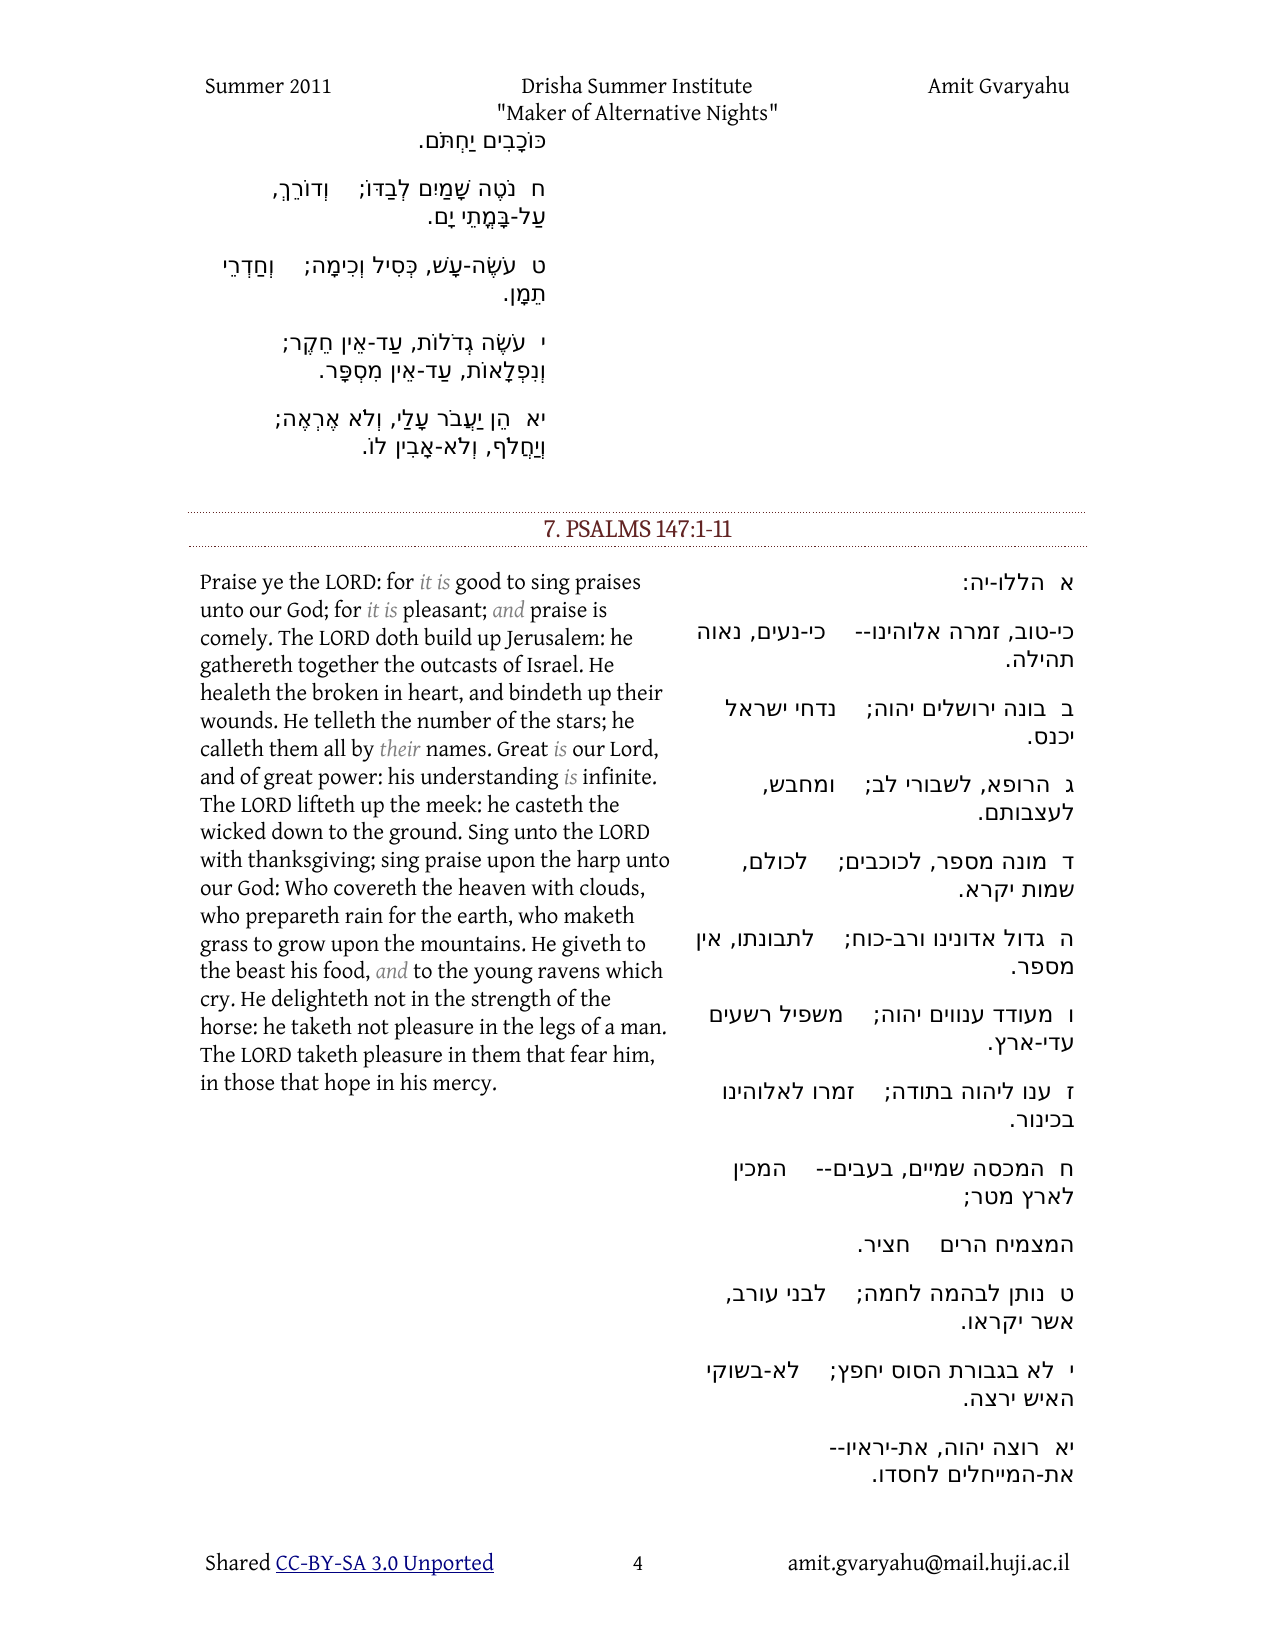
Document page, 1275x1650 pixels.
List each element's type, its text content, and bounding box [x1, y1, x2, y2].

table_header [558, 127, 1087, 481]
table_header א הללו-יה: כי-טוב, זמרה אלוהינו-- כי-נעים, נאוה תהילה. ב בונה ירושלים יהוה; נדחי ישראל יכנס. ג הרופא, לשבורי לב; ומחבש, לעצבותם. ד מונה מספר, לכוכבים; לכולם, שמות יקרא. ה גדול אדונינו ורב-כוח; לתבונתו, אין מספר. ו מעודד ענווים יהוה; משפיל רשעים עדי-ארץ. ז ענו ליהוה בתודה; זמרו לאלוהינו בכינור. ח המכסה שמיים, בעבים-- המכין לארץ מטר; המצמיח הרים חציר. ט נותן לבהמה לחמה; לבני עורב, אשר יקראו. י לא בגבורת הסוס יחפץ; לא-בשוקי האיש ירצה. יא רוצה יהוה, את-יראיו-- את-המייחלים לחסדו. [683, 570, 1086, 1509]
subtitle 7. Psalms 147:1-11 [187, 512, 1087, 547]
table_header Praise ye the LORD: for it is good to sing praises unto our God; for it is pleasant; and praise is comely. The LORD doth build up Jerusalem: he gathereth together the outcasts of Israel. He healeth the broken in heart, and bindeth up their wounds. He telleth the number of the stars; he calleth them all by their names. Great is our Lord, and of great power: his understanding is infinite. The LORD lifteth up the meek: he casteth the wicked down to the ground. Sing unto the LORD with thanksgiving; sing praise upon the harp unto our God: Who covereth the heaven with clouds, who prepareth rain for the earth, who maketh grass to grow upon the mountains. He giveth to the beast his food, and to the young ravens which cry. He delighteth not in the strength of the horse: he taketh not pleasure in the legs of a man. The LORD taketh pleasure in them that fear him, in those that hope in his mercy. [189, 570, 683, 1509]
table_header כּוֹכָבִים יַחְתֹּם. ח נֹטֶה שָׁמַיִם לְבַדּוֹ; וְדוֹרֵךְ, עַל-בָּמֳתֵי יָם. ט עֹשֶׂה-עָשׁ, כְּסִיל וְכִימָה; וְחַדְרֵי תֵמָן. י עֹשֶׂה גְדֹלוֹת, עַד-אֵין חֵקֶר; וְנִפְלָאוֹת, עַד-אֵין מִסְפָּר. יא הֵן יַעֲבֹר עָלַי, וְלֹא אֶרְאֶה; וְיַחֲלֹף, וְלֹא-אָבִין לוֹ. [189, 127, 557, 481]
